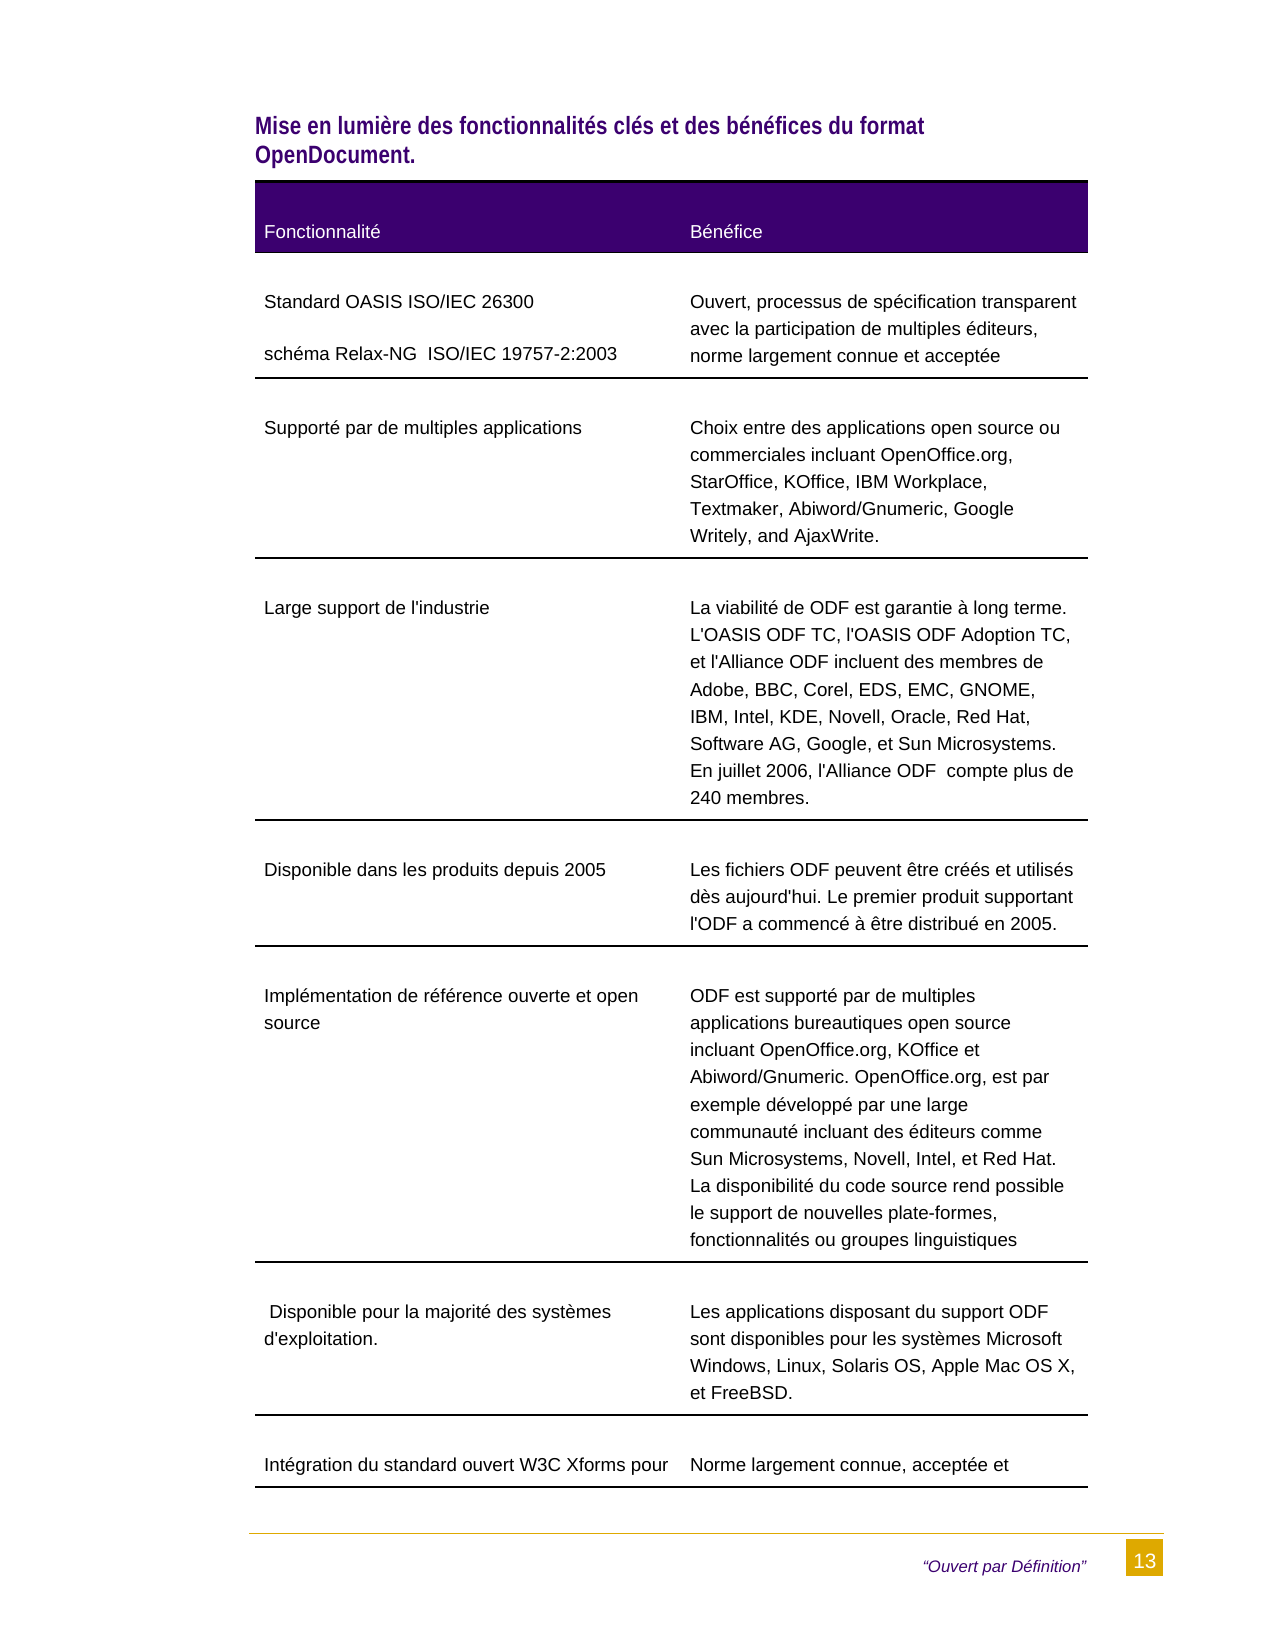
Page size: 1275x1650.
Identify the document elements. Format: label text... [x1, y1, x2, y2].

table_cell Les fichiers ODF peuvent être créés et utilisés dès aujourd'hui. Le premier produit supportant l'ODF a commencé à être distribué en 2005. [681, 821, 1088, 945]
table_cell Les applications disposant du support ODF sont disponibles pour les systèmes Microsoft Windows, Linux, Solaris OS, Apple Mac OS X, et FreeBSD. [681, 1263, 1088, 1414]
table_cell Standard OASIS ISO/IEC 26300 schéma Relax-NG ISO/IEC 19757-2:2003 [255, 253, 681, 377]
table_cell Supporté par de multiples applications [255, 379, 681, 557]
table_cell Large support de l'industrie [255, 559, 681, 819]
table_header Fonctionnalité [255, 183, 681, 252]
table_cell Ouvert, processus de spécification transparent avec la participation de multiples éditeurs, norme largement connue et acceptée [681, 253, 1088, 377]
subtitle Mise en lumière des fonctionnalités clés et des bénéfices du format OpenDocument. [255, 111, 1087, 168]
table_cell Norme largement connue, acceptée et [681, 1416, 1088, 1486]
table_cell Disponible pour la majorité des systèmes d'exploitation. [255, 1263, 681, 1414]
table_cell Disponible dans les produits depuis 2005 [255, 821, 681, 945]
table_cell Implémentation de référence ouverte et open source [255, 947, 681, 1261]
table_cell Choix entre des applications open source ou commerciales incluant OpenOffice.org, StarOffice, KOffice, IBM Workplace, Textmaker, Abiword/Gnumeric, Google Writely, and AjaxWrite. [681, 379, 1088, 557]
table_header Bénéfice [681, 183, 1088, 252]
table_cell ODF est supporté par de multiples applications bureautiques open source incluant OpenOffice.org, KOffice et Abiword/Gnumeric. OpenOffice.org, est par exemple développé par une large communauté incluant des éditeurs comme Sun Microsystems, Novell, Intel, et Red Hat. La disponibilité du code source rend possible le support de nouvelles plate-formes, fonctionnalités ou groupes linguistiques [681, 947, 1088, 1261]
table_cell La viabilité de ODF est garantie à long terme. L'OASIS ODF TC, l'OASIS ODF Adoption TC, et l'Alliance ODF incluent des membres de Adobe, BBC, Corel, EDS, EMC, GNOME, IBM, Intel, KDE, Novell, Oracle, Red Hat, Software AG, Google, et Sun Microsystems. En juillet 2006, l'Alliance ODF compte plus de 240 membres. [681, 559, 1088, 819]
table_cell Intégration du standard ouvert W3C Xforms pour [255, 1416, 681, 1486]
